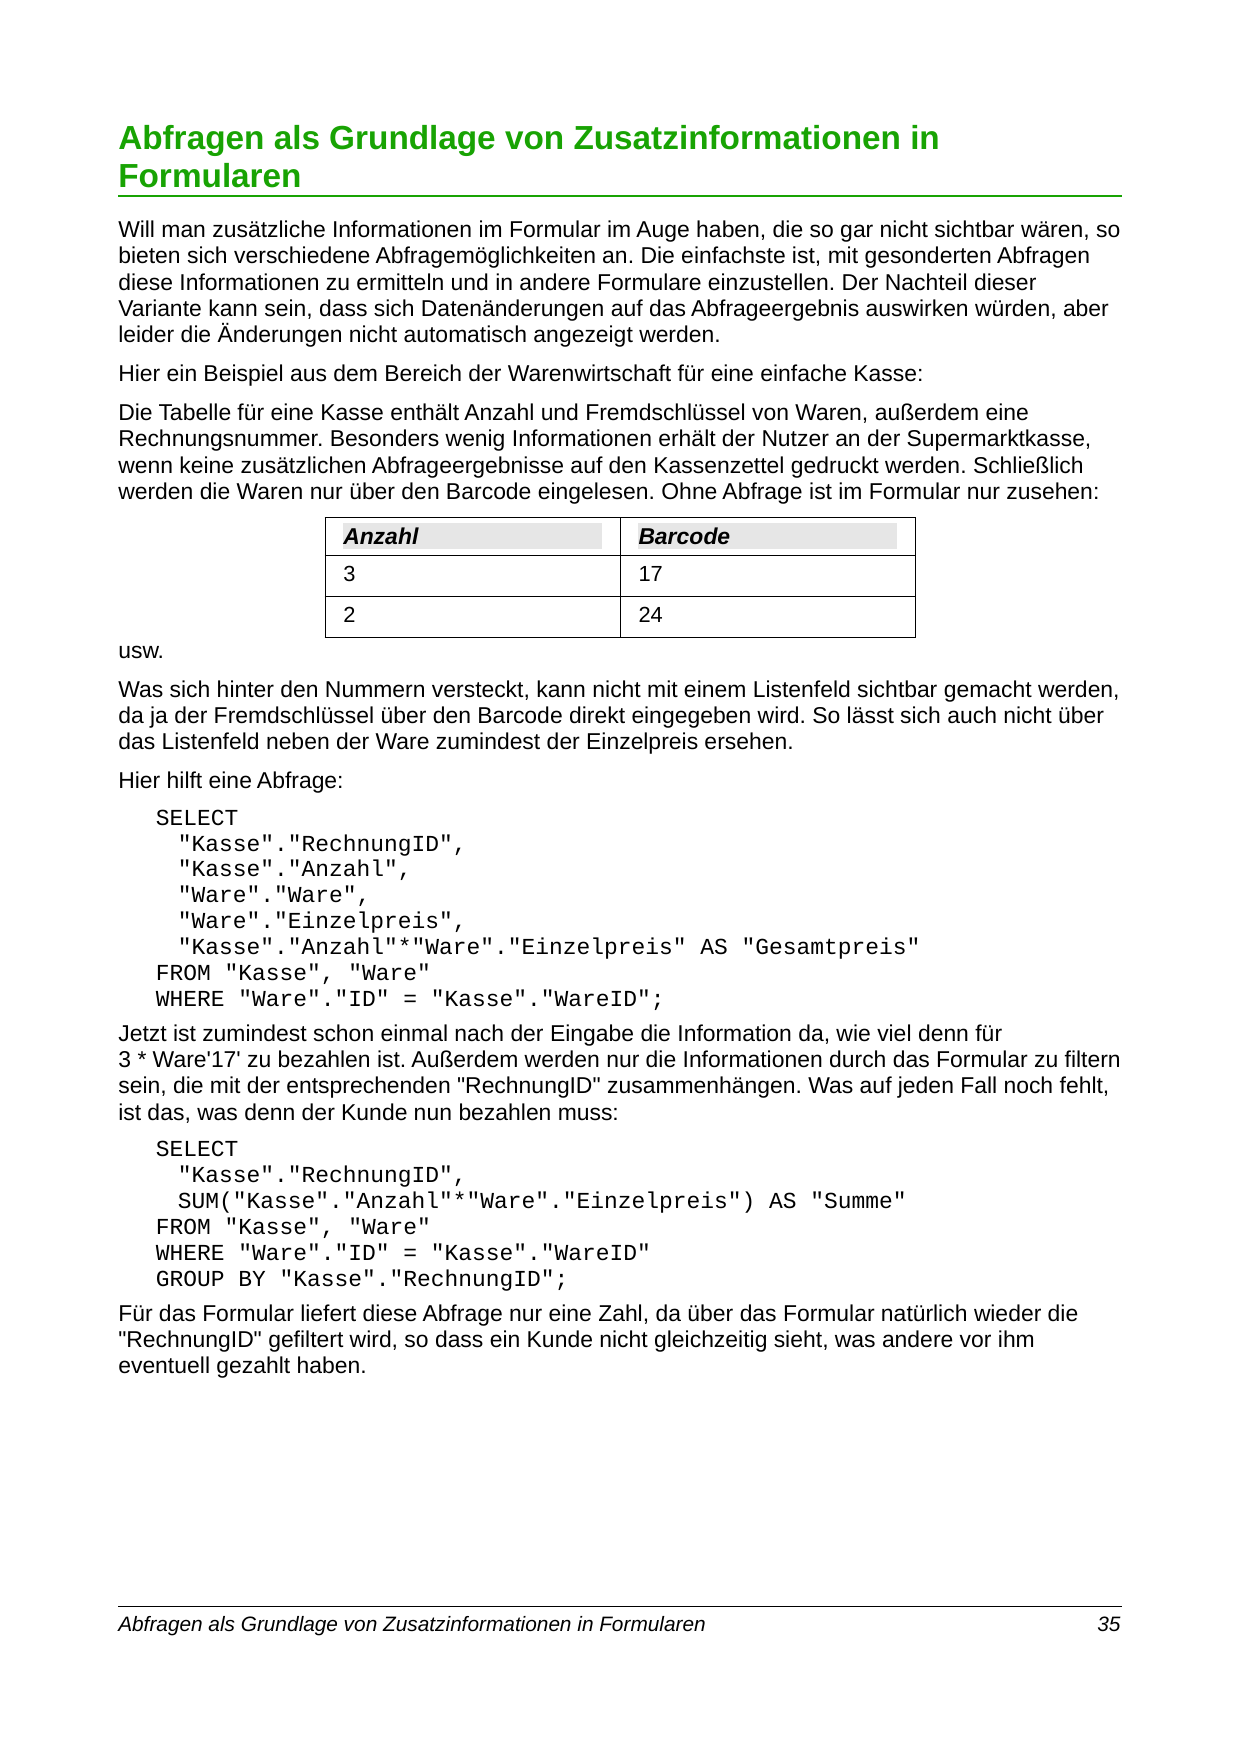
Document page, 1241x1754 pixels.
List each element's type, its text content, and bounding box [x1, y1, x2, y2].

text usw. [118, 637, 1122, 663]
text Will man zusätzliche Informationen im Formular im Auge haben, die so gar nicht sichtbar wären, so bieten sich verschiedene Abfragemöglichkeiten an. Die einfachste ist, mit gesonderten Abfragen diese Informationen zu ermitteln und in andere Formulare einzustellen. Der Nachteil dieser Variante kann sein, dass sich Datenänderungen auf das Abfrageergebnis auswirken würden, aber leider die Änderungen nicht automatisch angezeigt werden. [118, 216, 1122, 348]
table_header Anzahl [326, 518, 620, 555]
subtitle Abfragen als Grundlage von Zusatzinformationen in Formularen [118, 118, 1122, 195]
text Hier hilft eine Abfrage: [118, 767, 1122, 793]
table_cell 2 [326, 597, 620, 637]
text SELECT "Kasse"."RechnungID", SUM("Kasse"."Anzahl"*"Ware"."Einzelpreis") AS "Summe" FROM "Kasse", "Ware" WHERE "Ware"."ID" = "Kasse"."WareID" GROUP BY "Kasse"."RechnungID"; [156, 1138, 1122, 1293]
table_header Barcode [621, 518, 915, 555]
table_cell 3 [326, 556, 620, 596]
text Die Tabelle für eine Kasse enthält Anzahl und Fremdschlüssel von Waren, außerdem eine Rechnungsnummer. Besonders wenig Informationen erhält der Nutzer an der Supermarktkasse, wenn keine zusätzlichen Abfrageergebnisse auf den Kassenzettel gedruckt werden. Schließlich werden die Waren nur über den Barcode eingelesen. Ohne Abfrage ist im Formular nur zusehen: [118, 399, 1122, 504]
text Jetzt ist zumindest schon einmal nach der Eingabe die Information da, wie viel denn für 3 * Ware'17' zu bezahlen ist. Außerdem werden nur die Informationen durch das Formular zu filtern sein, die mit der entsprechenden "RechnungID" zusammenhängen. Was auf jeden Fall noch fehlt, ist das, was denn der Kunde nun bezahlen muss: [118, 1020, 1122, 1125]
text SELECT "Kasse"."RechnungID", "Kasse"."Anzahl", "Ware"."Ware", "Ware"."Einzelpreis", "Kasse"."Anzahl"*"Ware"."Einzelpreis" AS "Gesamtpreis" FROM "Kasse", "Ware" WHERE "Ware"."ID" = "Kasse"."WareID"; [156, 806, 1122, 1013]
table_cell 24 [621, 597, 915, 637]
table_cell 17 [621, 556, 915, 596]
text Was sich hinter den Nummern versteckt, kann nicht mit einem Listenfeld sichtbar gemacht werden, da ja der Fremdschlüssel über den Barcode direkt eingegeben wird. So lässt sich auch nicht über das Listenfeld neben der Ware zumindest der Einzelpreis ersehen. [118, 676, 1122, 754]
text Hier ein Beispiel aus dem Bereich der Warenwirtschaft für eine einfache Kasse: [118, 360, 1122, 387]
text Für das Formular liefert diese Abfrage nur eine Zahl, da über das Formular natürlich wieder die "RechnungID" gefiltert wird, so dass ein Kunde nicht gleichzeitig sieht, was andere vor ihm eventuell gezahlt haben. [118, 1299, 1122, 1378]
